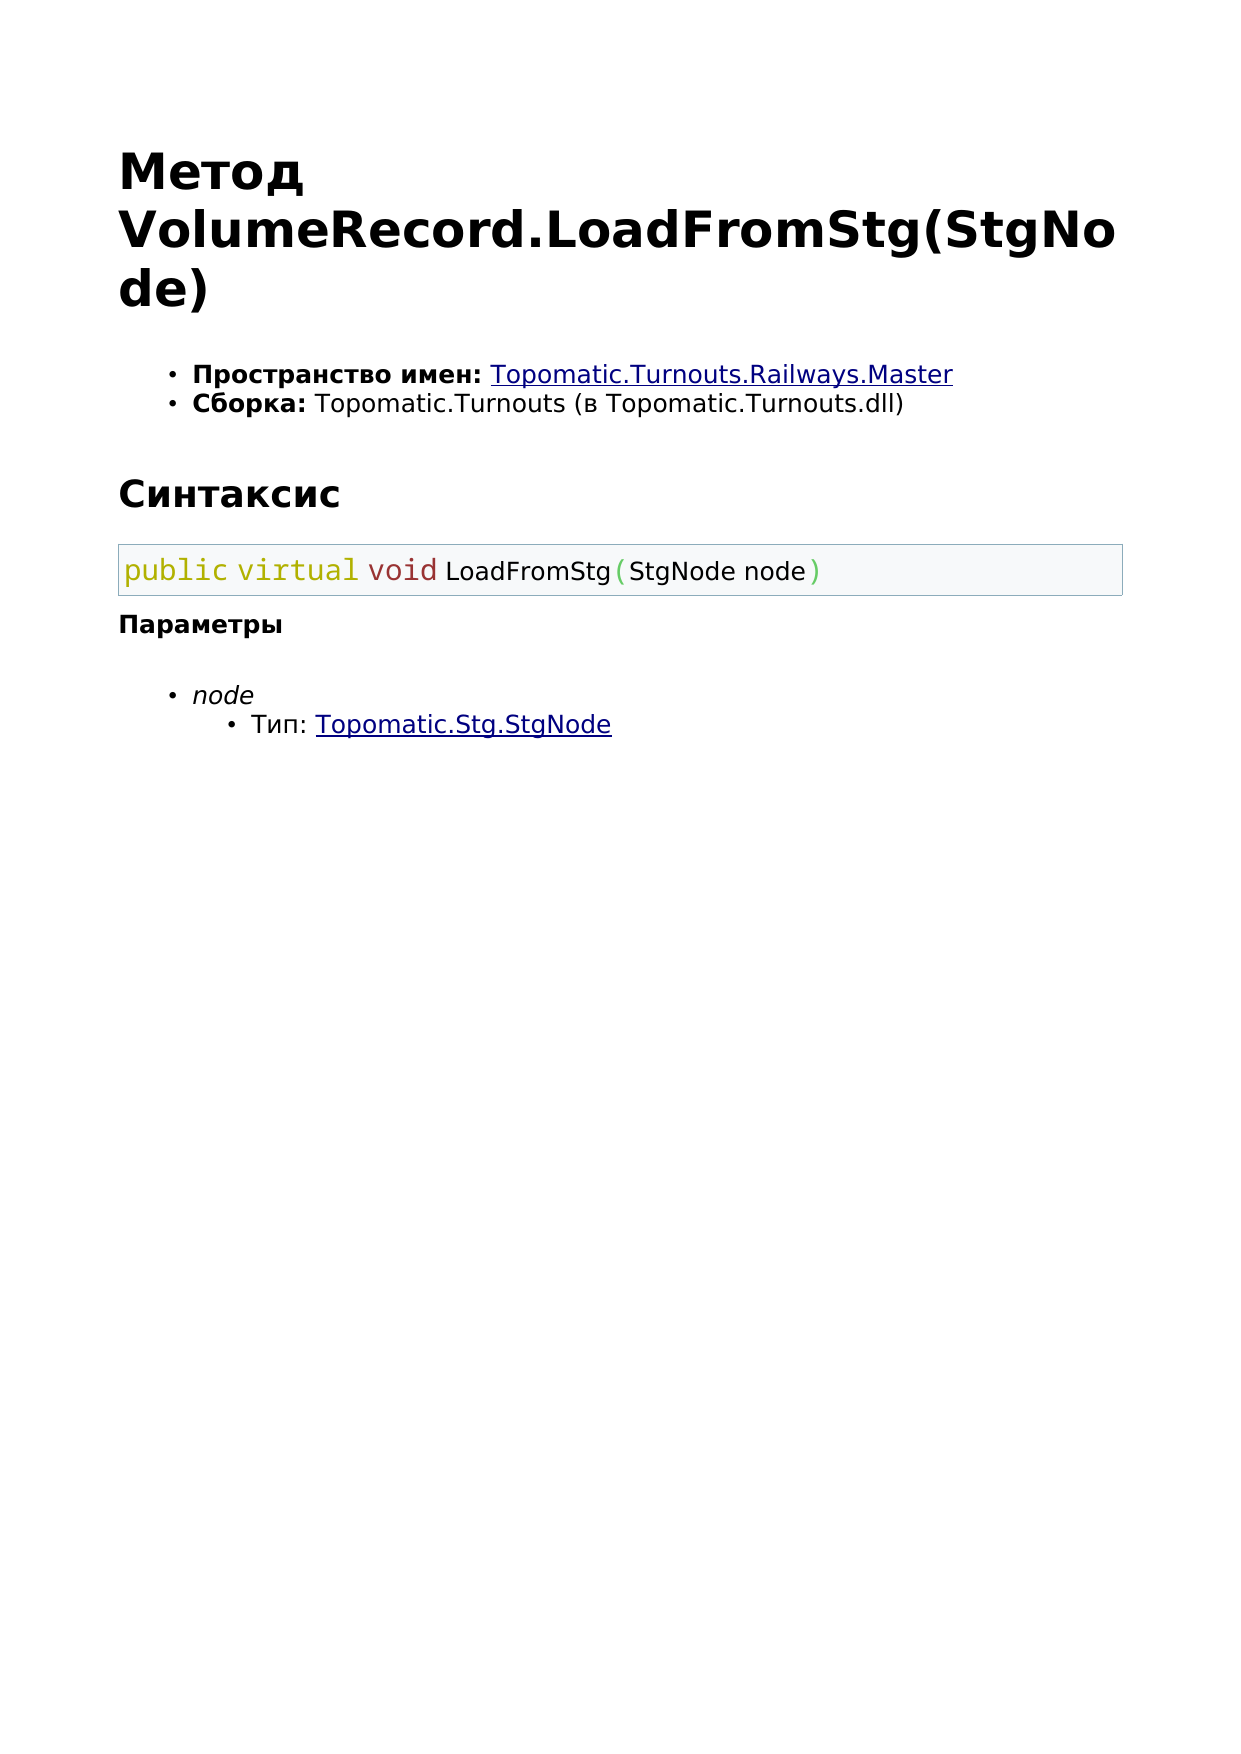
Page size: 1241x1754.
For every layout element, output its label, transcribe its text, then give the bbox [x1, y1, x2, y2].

list node [177, 681, 1122, 710]
subtitle Метод VolumeRecord.LoadFromStg(StgNode) [118, 143, 1122, 318]
list Сборка: Topomatic.Turnouts (в Topomatic.Turnouts.dll) [177, 389, 1122, 418]
subtitle Синтаксис [118, 473, 1122, 516]
list Пространство имен: Topomatic.Turnouts.Railways.Master [177, 360, 1122, 389]
text Параметры [118, 610, 1122, 639]
list Тип: Topomatic.Stg.StgNode [236, 710, 1122, 739]
table_header public virtual void LoadFromStg(StgNode node) [119, 545, 1122, 595]
